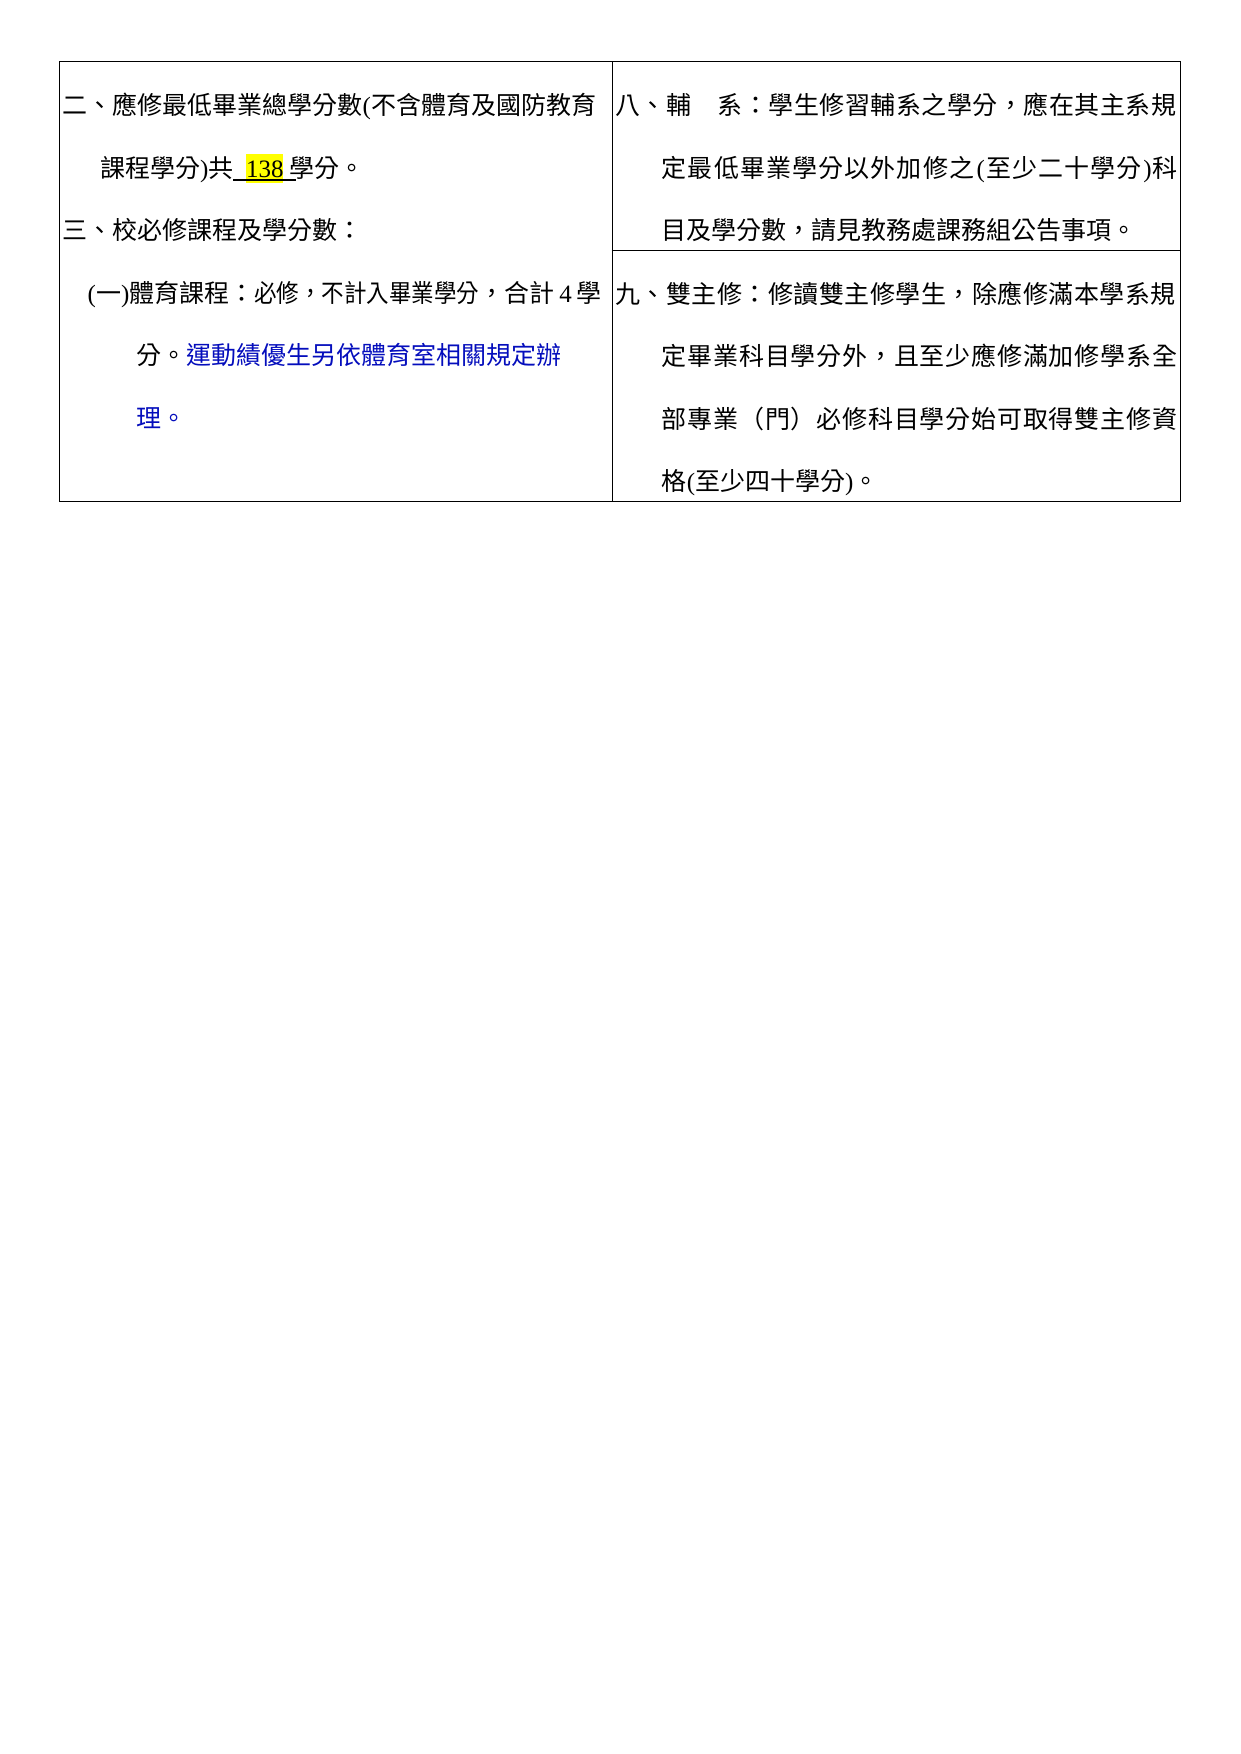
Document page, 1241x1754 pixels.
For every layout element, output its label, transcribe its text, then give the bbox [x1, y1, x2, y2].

table_cell 二、應修最低畢業總學分數(不含體育及國防教育課程學分)共 138 學分。 三、校必修課程及學分數： (一)體育課程：必修，不計入畢業學分，合計4學分。運動績優生另依體育室相關規定辦理。 [60, 62, 612, 501]
table_cell 八、輔 系：學生修習輔系之學分，應在其主系規定最低畢業學分以外加修之(至少二十學分)科目及學分數，請見教務處課務組公告事項。 [613, 62, 1180, 250]
table_cell 九、雙主修：修讀雙主修學生，除應修滿本學系規定畢業科目學分外，且至少應修滿加修學系全部專業（門）必修科目學分始可取得雙主修資格(至少四十學分)。 [613, 251, 1180, 501]
